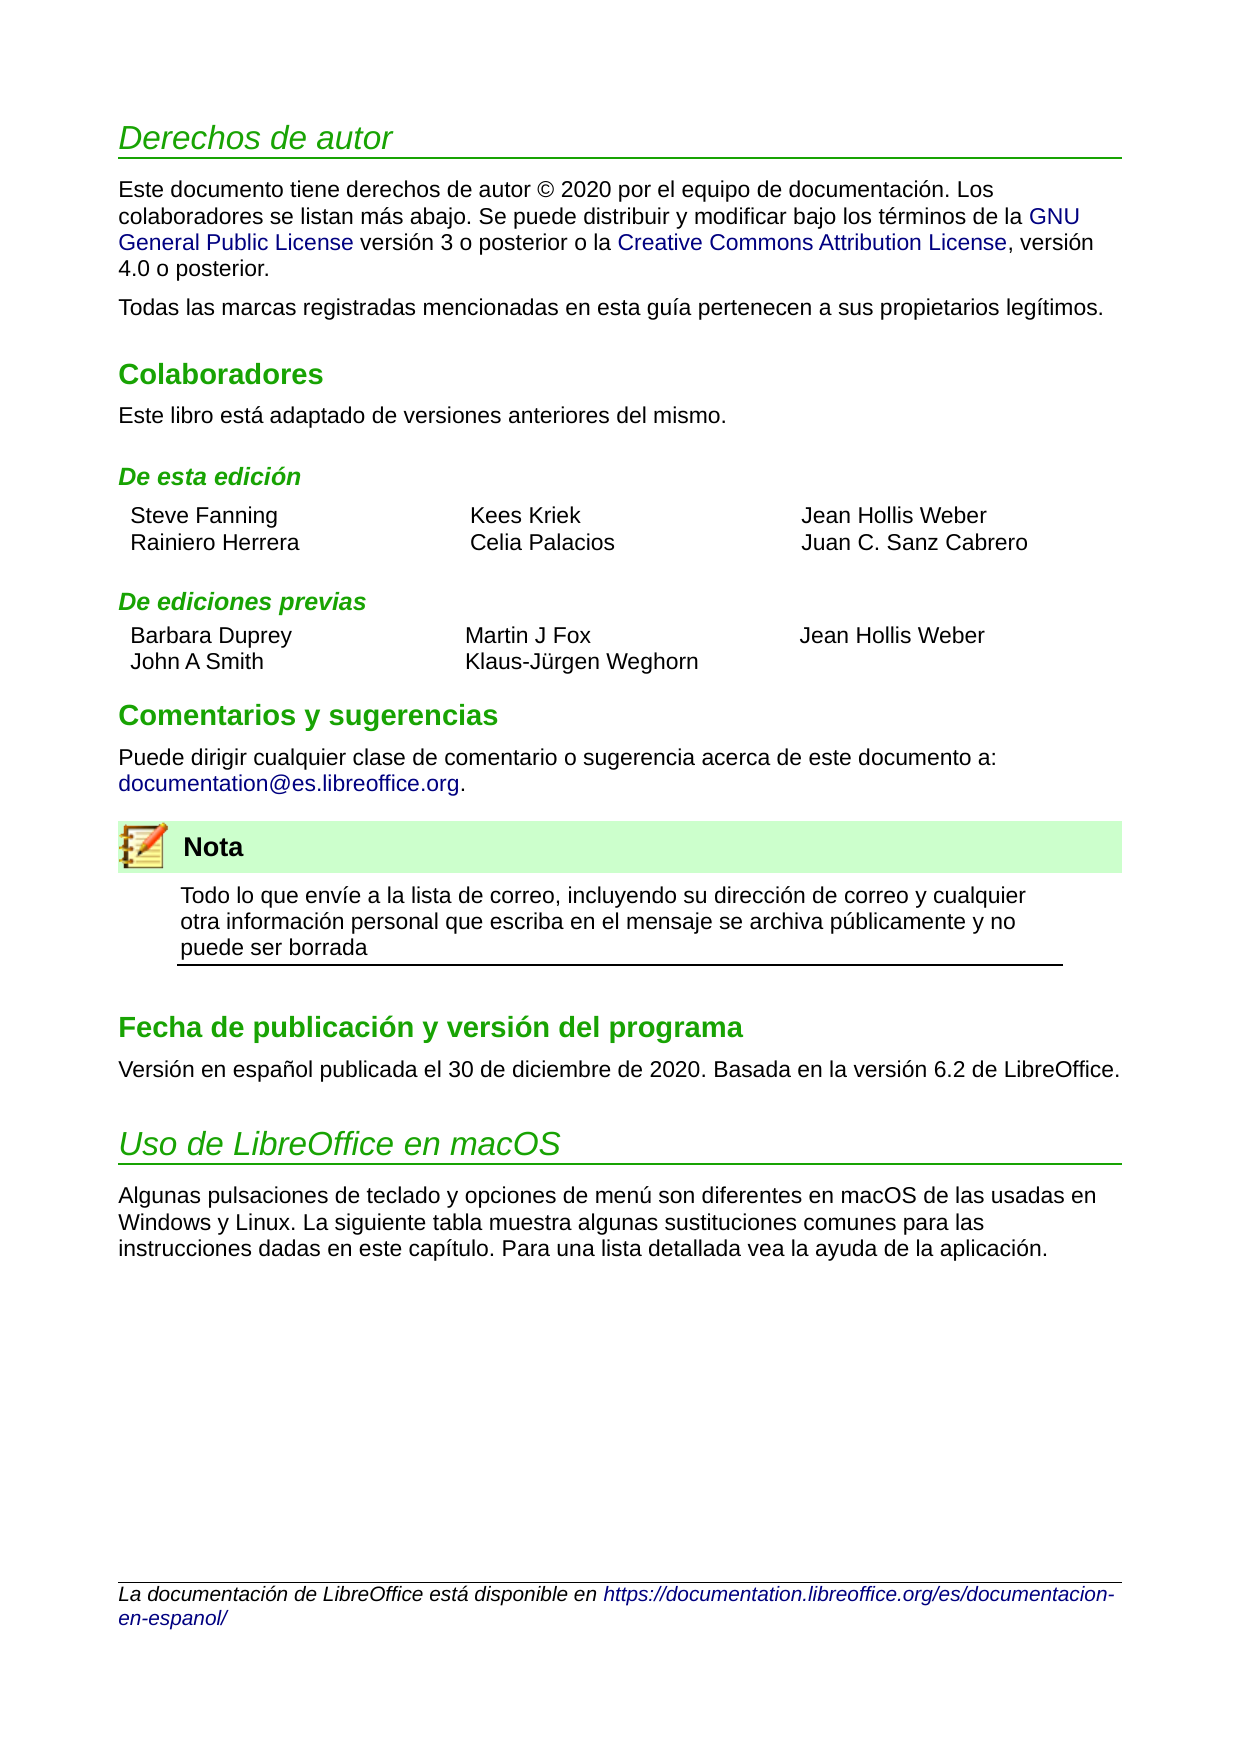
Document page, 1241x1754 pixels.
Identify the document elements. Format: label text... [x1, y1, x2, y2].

table_header Barbara Duprey [118, 622, 453, 648]
text Este libro está adaptado de versiones anteriores del mismo. [118, 402, 1122, 428]
subtitle De esta edición [118, 462, 1122, 490]
subtitle Derechos de autor [118, 118, 1122, 157]
text Todo lo que envíe a la lista de correo, incluyendo su dirección de correo y cualquier otra información personal que escriba en el mensaje se archiva públicamente y no puede ser borrada [177, 879, 1063, 964]
subtitle Colaboradores [118, 357, 1122, 390]
subtitle Fecha de publicación y versión del programa [118, 1011, 1122, 1044]
text Algunas pulsaciones de teclado y opciones de menú son diferentes en macOS de las usadas en Windows y Linux. La siguiente tabla muestra algunas sustituciones comunes para las instrucciones dadas en este capítulo. Para una lista detallada vea la ayuda de la aplicación. [118, 1182, 1122, 1261]
table_header Jean Hollis Weber [788, 622, 1122, 648]
table_cell Celia Palacios [458, 529, 789, 555]
text Puede dirigir cualquier clase de comentario o sugerencia acerca de este documento a: documentation@es.libreoffice.org. [118, 744, 1122, 796]
table_cell Klaus-Jürgen Weghorn [453, 648, 787, 675]
table_cell [788, 648, 1122, 675]
picture [119, 821, 170, 872]
subtitle Nota [118, 821, 1122, 873]
table_header Steve Fanning [118, 502, 458, 528]
subtitle Comentarios y sugerencias [118, 698, 1122, 732]
text Todas las marcas registradas mencionadas en esta guía pertenecen a sus propietarios legítimos. [118, 294, 1122, 321]
table_cell John A Smith [118, 648, 453, 675]
subtitle Uso de LibreOffice en macOS [118, 1124, 1122, 1163]
table_cell Rainiero Herrera [118, 529, 458, 555]
text Versión en español publicada el 30 de diciembre de 2020. Basada en la versión 6.2 de LibreOffice. [118, 1056, 1122, 1082]
text Este documento tiene derechos de autor © 2020 por el equipo de documentación. Los colaboradores se listan más abajo. Se puede distribuir y modificar bajo los términos de la GNU General Public License versión 3 o posterior o la Creative Commons Attribution License, versión 4.0 o posterior. [118, 176, 1122, 282]
table_cell Juan C. Sanz Cabrero [789, 529, 1122, 555]
table_header Jean Hollis Weber [789, 502, 1122, 528]
table_header Martin J Fox [453, 622, 787, 648]
table_header Kees Kriek [458, 502, 789, 528]
subtitle De ediciones previas [118, 587, 1122, 616]
